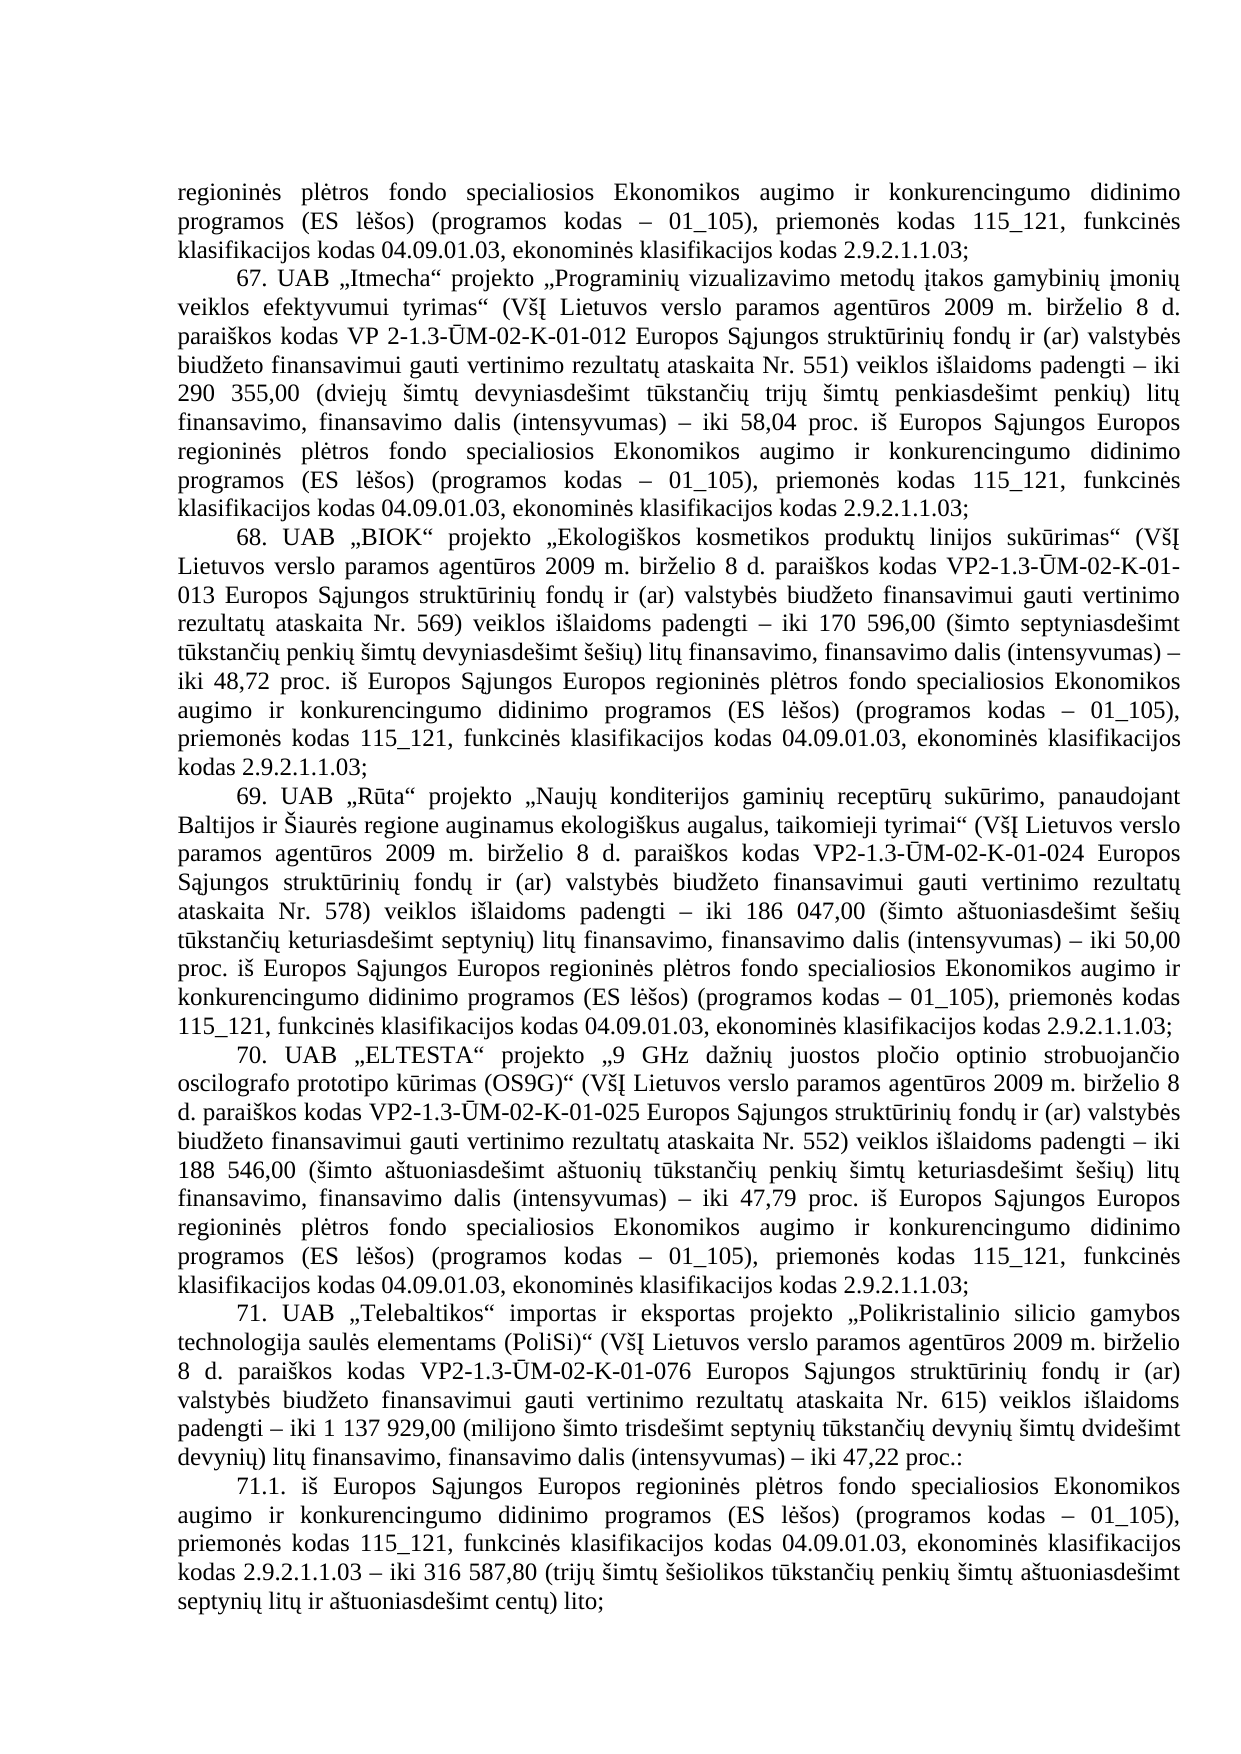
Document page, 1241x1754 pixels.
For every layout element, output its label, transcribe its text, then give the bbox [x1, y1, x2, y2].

text 71.1. iš Europos Sąjungos Europos regioninės plėtros fondo specialiosios Ekonomikos augimo ir konkurencingumo didinimo programos (ES lėšos) (programos kodas – 01_105), priemonės kodas 115_121, funkcinės klasifikacijos kodas 04.09.01.03, ekonominės klasifikacijos kodas 2.9.2.1.1.03 – iki 316 587,80 (trijų šimtų šešiolikos tūkstančių penkių šimtų aštuoniasdešimt septynių litų ir aštuoniasdešimt centų) lito; [177, 1471, 1181, 1615]
text 68. UAB „BIOK“ projekto „Ekologiškos kosmetikos produktų linijos sukūrimas“ (VšĮ Lietuvos verslo paramos agentūros 2009 m. birželio 8 d. paraiškos kodas VP2-1.3-ŪM-02-K-01-013 Europos Sąjungos struktūrinių fondų ir (ar) valstybės biudžeto finansavimui gauti vertinimo rezultatų ataskaita Nr. 569) veiklos išlaidoms padengti – iki 170 596,00 (šimto septyniasdešimt tūkstančių penkių šimtų devyniasdešimt šešių) litų finansavimo, finansavimo dalis (intensyvumas) – iki 48,72 proc. iš Europos Sąjungos Europos regioninės plėtros fondo specialiosios Ekonomikos augimo ir konkurencingumo didinimo programos (ES lėšos) (programos kodas – 01_105), priemonės kodas 115_121, funkcinės klasifikacijos kodas 04.09.01.03, ekonominės klasifikacijos kodas 2.9.2.1.1.03; [177, 522, 1181, 781]
text 69. UAB „Rūta“ projekto „Naujų konditerijos gaminių receptūrų sukūrimo, panaudojant Baltijos ir Šiaurės regione auginamus ekologiškus augalus, taikomieji tyrimai“ (VšĮ Lietuvos verslo paramos agentūros 2009 m. birželio 8 d. paraiškos kodas VP2-1.3-ŪM-02-K-01-024 Europos Sąjungos struktūrinių fondų ir (ar) valstybės biudžeto finansavimui gauti vertinimo rezultatų ataskaita Nr. 578) veiklos išlaidoms padengti – iki 186 047,00 (šimto aštuoniasdešimt šešių tūkstančių keturiasdešimt septynių) litų finansavimo, finansavimo dalis (intensyvumas) – iki 50,00 proc. iš Europos Sąjungos Europos regioninės plėtros fondo specialiosios Ekonomikos augimo ir konkurencingumo didinimo programos (ES lėšos) (programos kodas – 01_105), priemonės kodas 115_121, funkcinės klasifikacijos kodas 04.09.01.03, ekonominės klasifikacijos kodas 2.9.2.1.1.03; [177, 781, 1181, 1040]
text 70. UAB „ELTESTA“ projekto „9 GHz dažnių juostos pločio optinio strobuojančio oscilografo prototipo kūrimas (OS9G)“ (VšĮ Lietuvos verslo paramos agentūros 2009 m. birželio 8 d. paraiškos kodas VP2-1.3-ŪM-02-K-01-025 Europos Sąjungos struktūrinių fondų ir (ar) valstybės biudžeto finansavimui gauti vertinimo rezultatų ataskaita Nr. 552) veiklos išlaidoms padengti – iki 188 546,00 (šimto aštuoniasdešimt aštuonių tūkstančių penkių šimtų keturiasdešimt šešių) litų finansavimo, finansavimo dalis (intensyvumas) – iki 47,79 proc. iš Europos Sąjungos Europos regioninės plėtros fondo specialiosios Ekonomikos augimo ir konkurencingumo didinimo programos (ES lėšos) (programos kodas – 01_105), priemonės kodas 115_121, funkcinės klasifikacijos kodas 04.09.01.03, ekonominės klasifikacijos kodas 2.9.2.1.1.03; [177, 1040, 1181, 1298]
text 67. UAB „Itmecha“ projekto „Programinių vizualizavimo metodų įtakos gamybinių įmonių veiklos efektyvumui tyrimas“ (VšĮ Lietuvos verslo paramos agentūros 2009 m. birželio 8 d. paraiškos kodas VP 2-1.3-ŪM-02-K-01-012 Europos Sąjungos struktūrinių fondų ir (ar) valstybės biudžeto finansavimui gauti vertinimo rezultatų ataskaita Nr. 551) veiklos išlaidoms padengti – iki 290 355,00 (dviejų šimtų devyniasdešimt tūkstančių trijų šimtų penkiasdešimt penkių) litų finansavimo, finansavimo dalis (intensyvumas) – iki 58,04 proc. iš Europos Sąjungos Europos regioninės plėtros fondo specialiosios Ekonomikos augimo ir konkurencingumo didinimo programos (ES lėšos) (programos kodas – 01_105), priemonės kodas 115_121, funkcinės klasifikacijos kodas 04.09.01.03, ekonominės klasifikacijos kodas 2.9.2.1.1.03; [177, 263, 1181, 522]
text regioninės plėtros fondo specialiosios Ekonomikos augimo ir konkurencingumo didinimo programos (ES lėšos) (programos kodas – 01_105), priemonės kodas 115_121, funkcinės klasifikacijos kodas 04.09.01.03, ekonominės klasifikacijos kodas 2.9.2.1.1.03; [177, 177, 1181, 263]
text 71. UAB „Telebaltikos“ importas ir eksportas projekto „Polikristalinio silicio gamybos technologija saulės elementams (PoliSi)“ (VšĮ Lietuvos verslo paramos agentūros 2009 m. birželio 8 d. paraiškos kodas VP2-1.3-ŪM-02-K-01-076 Europos Sąjungos struktūrinių fondų ir (ar) valstybės biudžeto finansavimui gauti vertinimo rezultatų ataskaita Nr. 615) veiklos išlaidoms padengti – iki 1 137 929,00 (milijono šimto trisdešimt septynių tūkstančių devynių šimtų dvidešimt devynių) litų finansavimo, finansavimo dalis (intensyvumas) – iki 47,22 proc.: [177, 1298, 1181, 1471]
